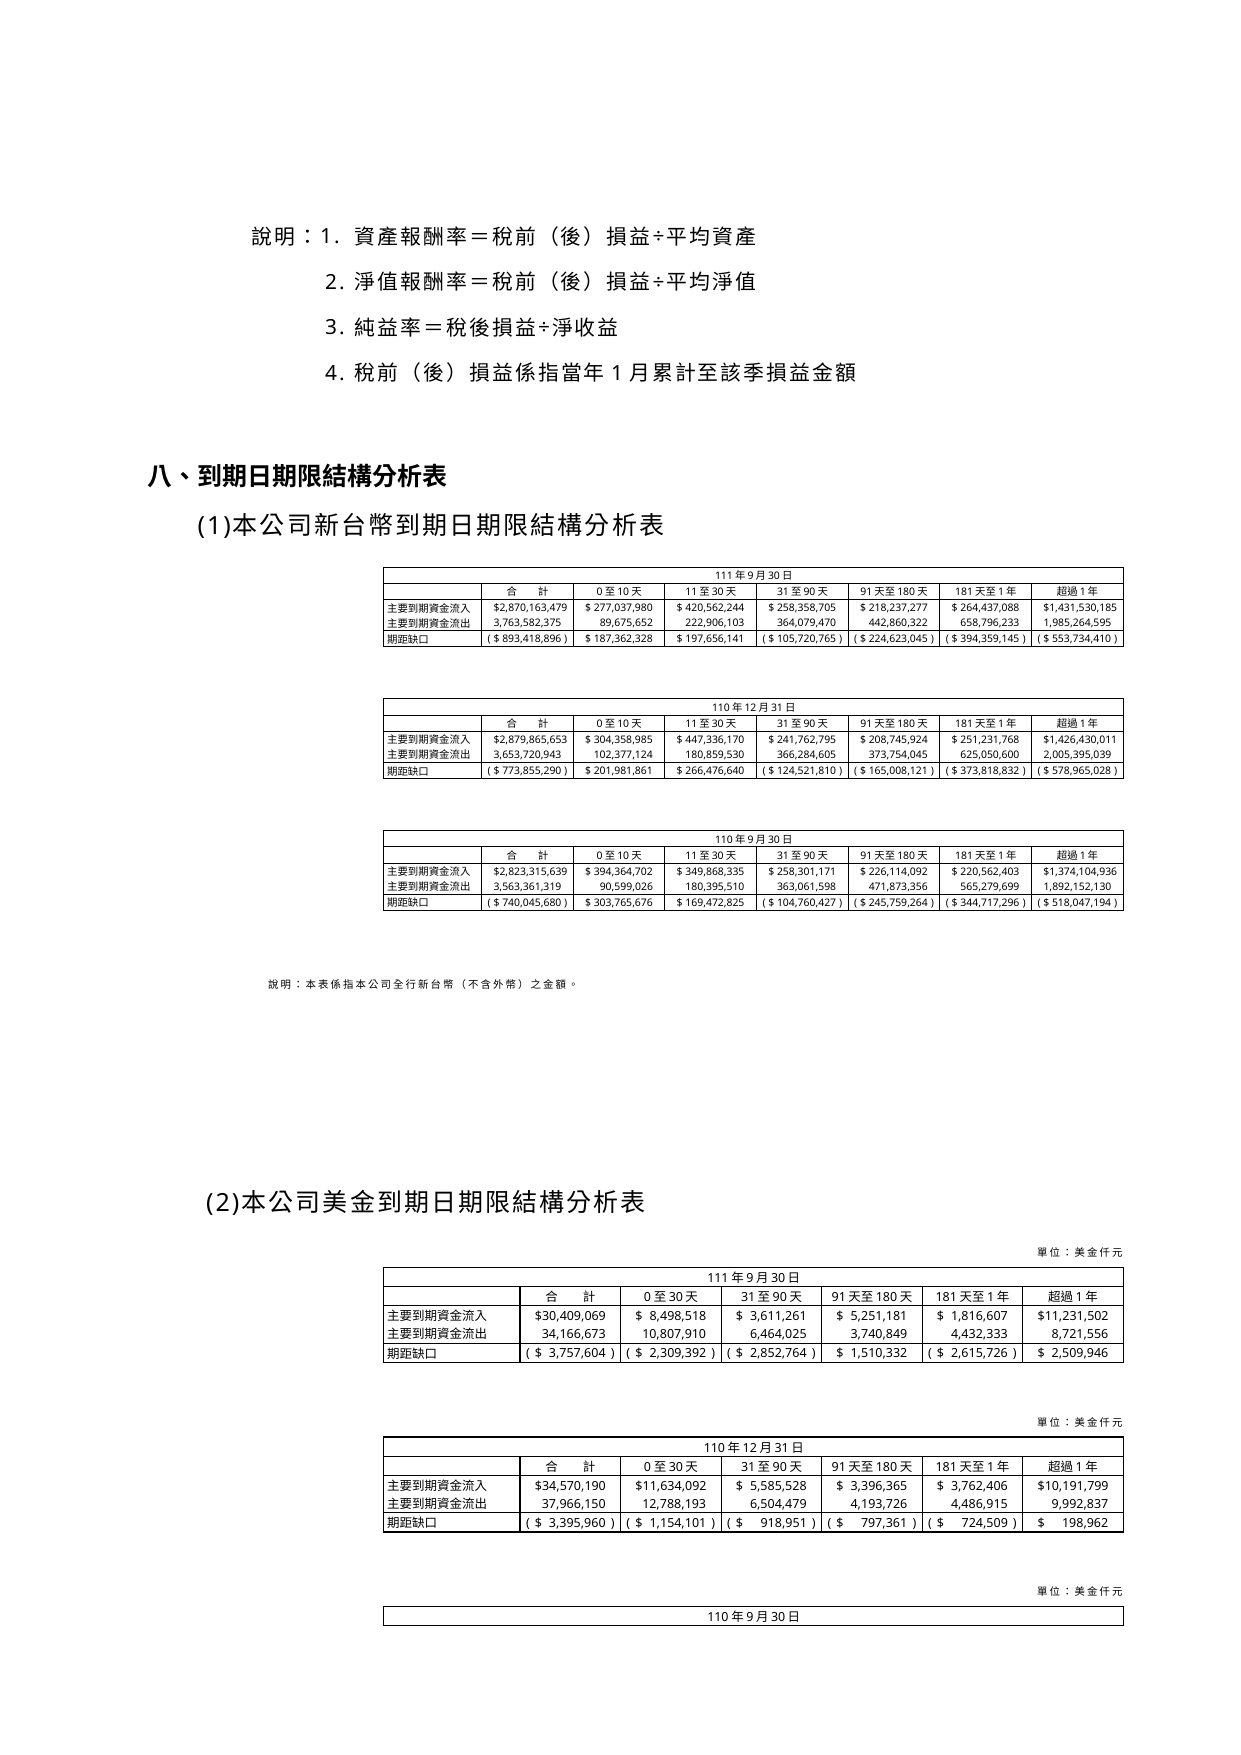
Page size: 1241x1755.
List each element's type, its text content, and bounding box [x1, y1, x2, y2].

table_cell 超過1年 [1023, 1457, 1123, 1475]
table_cell ( $ 394,359,145 ) [940, 631, 1031, 646]
table_header 110年9月30日 [384, 831, 1123, 846]
table_cell 181天至1年 [923, 1457, 1022, 1475]
text 4. 稅前（後）損益係指當年1月累計至該季損益金額 [325, 356, 1122, 386]
table_cell $ 1,431,530,185 [1032, 600, 1123, 615]
table_cell 363,061,598 [757, 879, 848, 894]
table_cell $ 447,336,170 [665, 732, 756, 747]
table_cell $ 1,510,332 [822, 1344, 922, 1362]
table_cell $ 11,231,502 [1023, 1306, 1123, 1324]
table_cell 合 計 [482, 584, 573, 599]
table_cell 91天至180天 [822, 1457, 922, 1475]
table_cell 565,279,699 [940, 879, 1031, 894]
table_cell 102,377,124 [574, 747, 664, 762]
table_cell ( $ 2,309,392 ) [621, 1344, 721, 1362]
table_cell 合 計 [482, 847, 573, 862]
table_cell 91天至180天 [849, 584, 939, 599]
table_cell $ 264,437,088 [940, 600, 1031, 615]
table_cell 2,005,395,039 [1032, 747, 1123, 762]
table_cell 181天至1年 [940, 584, 1031, 599]
table_cell 31至90天 [722, 1457, 821, 1475]
table_cell 期距缺口 [384, 895, 481, 910]
table_cell $ 34,570,190 [521, 1476, 620, 1494]
table_cell ( $ 893,418,896 ) [482, 631, 573, 646]
table_cell 期距缺口 [384, 631, 481, 646]
table_cell 31至90天 [757, 584, 848, 599]
table_cell $ 2,870,163,479 [482, 600, 573, 615]
table_cell $ 226,114,092 [849, 864, 939, 878]
table_cell $ 220,562,403 [940, 864, 1031, 878]
table_cell 3,763,582,375 [482, 615, 573, 630]
table_cell 超過1年 [1032, 716, 1123, 731]
table_cell 超過1年 [1032, 584, 1123, 599]
table_cell ( $ 797,361 ) [822, 1513, 922, 1531]
text (2)本公司美金到期日期限結構分析表 [197, 1183, 1138, 1219]
table_cell $ 303,765,676 [574, 895, 664, 910]
table_cell 442,860,322 [849, 615, 939, 630]
text (1)本公司新台幣到期日期限結構分析表 [197, 505, 1138, 542]
table_cell 4,486,915 [923, 1494, 1022, 1512]
table_cell 6,504,479 [722, 1494, 821, 1512]
table_cell 366,284,605 [757, 747, 848, 762]
table_cell 合 計 [521, 1287, 620, 1305]
table_cell [384, 584, 481, 599]
table_cell 12,788,193 [621, 1494, 721, 1512]
table_cell $ 3,396,365 [822, 1476, 922, 1494]
table_cell $ 1,374,104,936 [1032, 864, 1123, 878]
table_cell 91天至180天 [849, 716, 939, 731]
table_cell 主要到期資金流入 [384, 732, 481, 747]
table_cell ( $ 918,951 ) [722, 1513, 821, 1531]
table_cell 1,892,152,130 [1032, 879, 1123, 894]
table_cell ( $ 518,047,194 ) [1032, 895, 1123, 910]
table_cell 34,166,673 [521, 1325, 620, 1343]
table_cell 0至10天 [574, 847, 664, 862]
table_cell 181天至1年 [940, 716, 1031, 731]
text 單位：美金仟元 [369, 1414, 1122, 1429]
table_cell ( $ 105,720,765 ) [757, 631, 848, 646]
table_cell $ 2,509,946 [1023, 1344, 1123, 1362]
table_cell $ 3,611,261 [722, 1306, 821, 1324]
table_cell $ 251,231,768 [940, 732, 1031, 747]
table_cell $ 349,868,335 [665, 864, 756, 878]
table_cell 658,796,233 [940, 615, 1031, 630]
text 說明：本表係指本公司全行新台幣（不含外幣）之金額。 [148, 962, 1122, 996]
table_cell [384, 847, 481, 862]
table_cell $ 1,816,607 [923, 1306, 1022, 1324]
table_cell 4,193,726 [822, 1494, 922, 1512]
table_cell $ 394,364,702 [574, 864, 664, 878]
table_cell 1,985,264,595 [1032, 615, 1123, 630]
text 2. 淨值報酬率＝稅前（後）損益÷平均淨值 [325, 265, 1122, 296]
table_cell $ 5,251,181 [822, 1306, 922, 1324]
table_cell 91天至180天 [849, 847, 939, 862]
table_cell $ 197,656,141 [665, 631, 756, 646]
table_cell $ 277,037,980 [574, 600, 664, 615]
table_header 111年9月30日 [384, 1268, 1123, 1286]
table_cell 364,079,470 [757, 615, 848, 630]
table_cell 0至30天 [621, 1457, 721, 1475]
table_cell $ 258,358,705 [757, 600, 848, 615]
table_cell 0至30天 [621, 1287, 721, 1305]
table_cell ( $ 344,717,296 ) [940, 895, 1031, 910]
table_cell 31至90天 [722, 1287, 821, 1305]
table_cell 6,464,025 [722, 1325, 821, 1343]
table_header 110年9月30日 [384, 1607, 1123, 1625]
table_cell ( $ 373,818,832 ) [940, 763, 1031, 778]
table_cell 主要到期資金流入 [384, 1306, 519, 1324]
table_cell ( $ 1,154,101 ) [621, 1513, 721, 1531]
table_cell $ 3,762,406 [923, 1476, 1022, 1494]
table_cell ( $ 124,521,810 ) [757, 763, 848, 778]
table_cell $ 8,498,518 [621, 1306, 721, 1324]
text 說明：1. 資產報酬率＝稅前（後）損益÷平均資產 [251, 220, 1122, 250]
table_cell 8,721,556 [1023, 1325, 1123, 1343]
text 3. 純益率＝稅後損益÷淨收益 [325, 311, 1122, 341]
table_cell 合 計 [521, 1457, 620, 1475]
table_cell 3,563,361,319 [482, 879, 573, 894]
table_cell 超過1年 [1032, 847, 1123, 862]
table_cell $ 1,426,430,011 [1032, 732, 1123, 747]
table_cell 37,966,150 [521, 1494, 620, 1512]
table_cell $ 258,301,171 [757, 864, 848, 878]
table_cell 0至10天 [574, 716, 664, 731]
table_cell 373,754,045 [849, 747, 939, 762]
table_cell $ 11,634,092 [621, 1476, 721, 1494]
table_cell 4,432,333 [923, 1325, 1022, 1343]
table_cell ( $ 724,509 ) [923, 1513, 1022, 1531]
table_cell 0至10天 [574, 584, 664, 599]
table_cell ( $ 773,855,290 ) [482, 763, 573, 778]
table_cell 期距缺口 [384, 763, 481, 778]
table_cell 主要到期資金流入 [384, 1476, 519, 1494]
table_header 110年12月31日 [384, 699, 1123, 714]
table_cell 主要到期資金流出 [384, 879, 481, 894]
table_cell 222,906,103 [665, 615, 756, 630]
table_cell 91天至180天 [822, 1287, 922, 1305]
table_cell 超過1年 [1023, 1287, 1123, 1305]
table_cell 89,675,652 [574, 615, 664, 630]
table_cell 471,873,356 [849, 879, 939, 894]
table_cell ( $ 165,008,121 ) [849, 763, 939, 778]
text 八、到期日期限結構分析表 [148, 457, 1138, 493]
table_cell 3,740,849 [822, 1325, 922, 1343]
table_cell 期距缺口 [384, 1513, 519, 1531]
table_cell 11至30天 [665, 716, 756, 731]
table_cell 31至90天 [757, 847, 848, 862]
table_cell 9,992,837 [1023, 1494, 1123, 1512]
table_cell $ 420,562,244 [665, 600, 756, 615]
table_cell [384, 1457, 519, 1475]
table_cell 主要到期資金流出 [384, 1325, 519, 1343]
table_cell [384, 1287, 519, 1305]
table_cell 90,599,026 [574, 879, 664, 894]
table_cell 主要到期資金流入 [384, 864, 481, 878]
table_cell ( $ 3,395,960 ) [521, 1513, 620, 1531]
table_cell ( $ 2,615,726 ) [923, 1344, 1022, 1362]
table_cell 3,653,720,943 [482, 747, 573, 762]
table_cell $ 2,823,315,639 [482, 864, 573, 878]
table_cell 31至90天 [757, 716, 848, 731]
table_cell 181天至1年 [923, 1287, 1022, 1305]
table_cell 180,395,510 [665, 879, 756, 894]
table_cell ( $ 578,965,028 ) [1032, 763, 1123, 778]
table_cell ( $ 245,759,264 ) [849, 895, 939, 910]
table_cell $ 198,962 [1023, 1513, 1123, 1531]
table_cell $ 169,472,825 [665, 895, 756, 910]
table_cell 主要到期資金流出 [384, 615, 481, 630]
table_cell 625,050,600 [940, 747, 1031, 762]
table_cell $ 2,879,865,653 [482, 732, 573, 747]
table_cell $ 241,762,795 [757, 732, 848, 747]
table_cell $ 266,476,640 [665, 763, 756, 778]
table_cell $ 304,358,985 [574, 732, 664, 747]
table_cell 11至30天 [665, 584, 756, 599]
table_cell 主要到期資金流入 [384, 600, 481, 615]
table_cell 181天至1年 [940, 847, 1031, 862]
table_cell 10,807,910 [621, 1325, 721, 1343]
table_cell $ 218,237,277 [849, 600, 939, 615]
text 單位：美金仟元 [369, 1244, 1122, 1259]
table_cell $ 5,585,528 [722, 1476, 821, 1494]
table_cell 合 計 [482, 716, 573, 731]
table_cell 11至30天 [665, 847, 756, 862]
table_header 110年12月31日 [384, 1438, 1123, 1456]
table_cell $ 208,745,924 [849, 732, 939, 747]
table_cell 180,859,530 [665, 747, 756, 762]
table_cell ( $ 740,045,680 ) [482, 895, 573, 910]
table_cell ( $ 2,852,764 ) [722, 1344, 821, 1362]
table_cell 期距缺口 [384, 1344, 519, 1362]
table_cell ( $ 553,734,410 ) [1032, 631, 1123, 646]
table_cell ( $ 3,757,604 ) [521, 1344, 620, 1362]
table_cell 主要到期資金流出 [384, 1494, 519, 1512]
table_cell $ 201,981,861 [574, 763, 664, 778]
table_cell ( $ 224,623,045 ) [849, 631, 939, 646]
table_cell $ 10,191,799 [1023, 1476, 1123, 1494]
table_cell [384, 716, 481, 731]
table_cell ( $ 104,760,427 ) [757, 895, 848, 910]
table_cell $ 187,362,328 [574, 631, 664, 646]
table_header 111年9月30日 [384, 568, 1123, 583]
table_cell 主要到期資金流出 [384, 747, 481, 762]
table_cell $ 30,409,069 [521, 1306, 620, 1324]
text 單位：美金仟元 [369, 1583, 1122, 1599]
